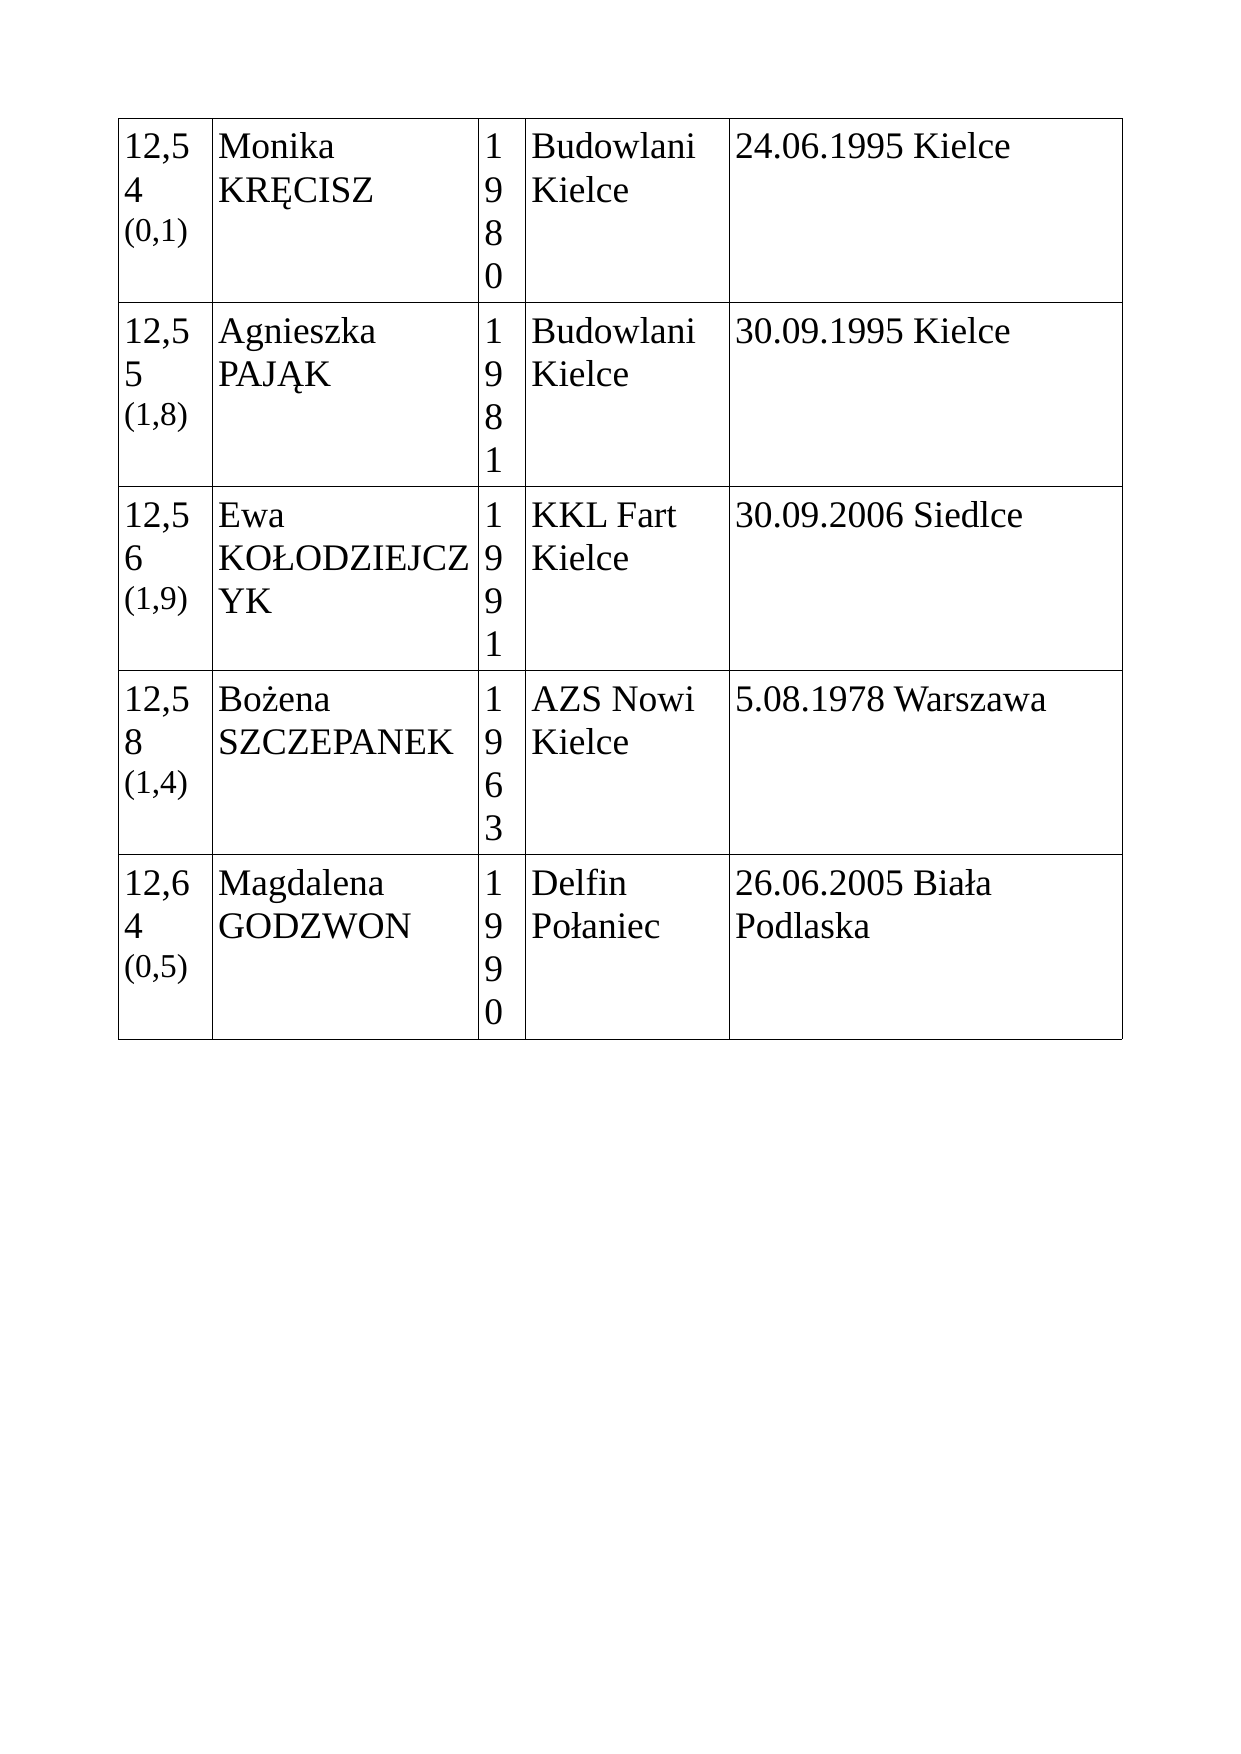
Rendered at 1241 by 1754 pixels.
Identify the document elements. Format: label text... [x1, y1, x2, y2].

table_cell 26.06.2005 Biała Podlaska [730, 855, 1122, 1038]
table_cell Budowlani Kielce [526, 119, 729, 302]
table_cell Magdalena GODZWON [213, 855, 478, 1038]
table_cell 1963 [479, 671, 525, 854]
table_cell Agnieszka PAJĄK [213, 303, 478, 486]
table_cell 12,58 (1,4) [119, 671, 212, 854]
table_cell 1990 [479, 855, 525, 1038]
table_cell KKL Fart Kielce [526, 487, 729, 670]
table_cell 1991 [479, 487, 525, 670]
table_cell Ewa KOŁODZIEJCZYK [213, 487, 478, 670]
table_cell 12,55 (1,8) [119, 303, 212, 486]
table_cell 30.09.2006 Siedlce [730, 487, 1122, 670]
table_cell 30.09.1995 Kielce [730, 303, 1122, 486]
table_cell Budowlani Kielce [526, 303, 729, 486]
table_cell Delfin Połaniec [526, 855, 729, 1038]
table_cell 12,56 (1,9) [119, 487, 212, 670]
table_cell 24.06.1995 Kielce [730, 119, 1122, 302]
table_cell 1981 [479, 303, 525, 486]
table_cell Bożena SZCZEPANEK [213, 671, 478, 854]
table_cell AZS Nowi Kielce [526, 671, 729, 854]
table_cell 1980 [479, 119, 525, 302]
table_cell 12,64 (0,5) [119, 855, 212, 1038]
table_cell Monika KRĘCISZ [213, 119, 478, 302]
table_cell 12,54 (0,1) [119, 119, 212, 302]
table_cell 5.08.1978 Warszawa [730, 671, 1122, 854]
